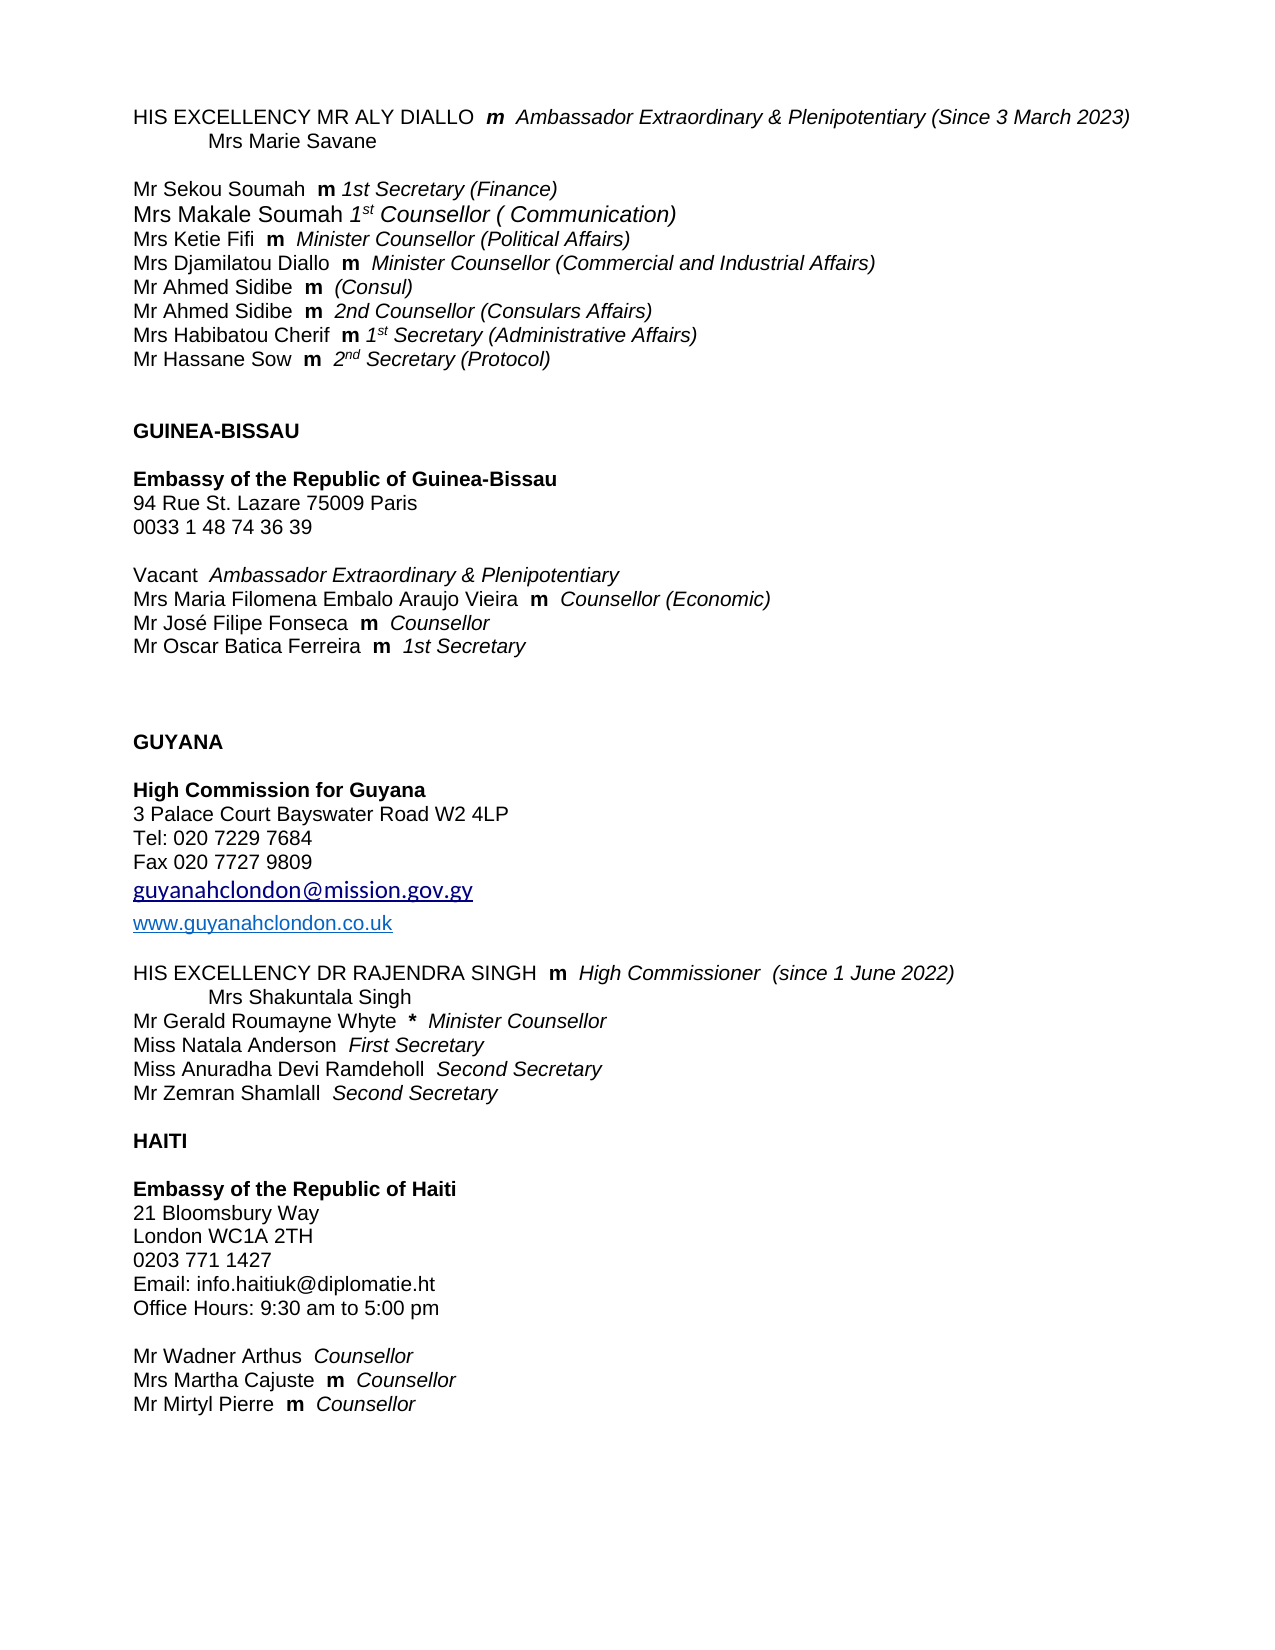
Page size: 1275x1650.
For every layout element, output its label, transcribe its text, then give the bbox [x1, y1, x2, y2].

text London WC1A 2TH [133, 1224, 1181, 1248]
text 0033 1 48 74 36 39 [133, 514, 1181, 538]
subtitle Embassy of the Republic of Guinea-Bissau [133, 467, 1181, 491]
text Mrs Ketie Fifi m Minister Counsellor (Political Affairs) [133, 227, 1181, 251]
text Mr Ahmed Sidibe m 2nd Counsellor (Consulars Affairs) [133, 299, 1181, 323]
text Office Hours: 9:30 am to 5:00 pm [133, 1296, 1181, 1320]
text Mr Gerald Roumayne Whyte * Minister Counsellor [133, 1009, 1181, 1033]
text Tel: 020 7229 7684 [133, 826, 1181, 850]
text HAITI [133, 1128, 1181, 1152]
text www.guyanahclondon.co.uk [133, 906, 1181, 937]
text Mrs Maria Filomena Embalo Araujo Vieira m Counsellor (Economic) [133, 586, 1181, 610]
text 3 Palace Court Bayswater Road W2 4LP [133, 802, 1181, 826]
text Mrs Habibatou Cherif m 1st Secretary (Administrative Affairs) [133, 323, 1181, 347]
text Mr José Filipe Fonseca m Counsellor [133, 610, 1181, 634]
text Mrs Martha Cajuste m Counsellor [133, 1368, 1181, 1392]
text 0203 771 1427 [133, 1248, 1181, 1272]
text Mr Wadner Arthus Counsellor [133, 1344, 1181, 1368]
text HIS EXCELLENCY MR ALY DIALLO m Ambassador Extraordinary & Plenipotentiary (Since 3 March 2023) [133, 105, 1181, 129]
text Mr Zemran Shamlall Second Secretary [133, 1081, 1181, 1104]
text Fax 020 7727 9809 [133, 850, 1181, 874]
text Vacant Ambassador Extraordinary & Plenipotentiary [133, 562, 1181, 586]
text Miss Anuradha Devi Ramdeholl Second Secretary [133, 1057, 1181, 1081]
text Mr Ahmed Sidibe m (Consul) [133, 275, 1181, 299]
text Embassy of the Republic of Haiti [133, 1176, 1181, 1200]
text HIS EXCELLENCY DR RAJENDRA SINGH m High Commissioner (since 1 June 2022) [133, 961, 1181, 985]
text 94 Rue St. Lazare 75009 Paris [133, 491, 1181, 514]
text Mrs Makale Soumah 1st Counsellor ( Communication) [133, 201, 1181, 227]
text Mrs Marie Savane [133, 129, 1181, 153]
text Mrs Shakuntala Singh [133, 985, 1181, 1009]
text 21 Bloomsbury Way [133, 1200, 1181, 1224]
text Email: info.haitiuk@diplomatie.ht [133, 1272, 1181, 1296]
text Mrs Djamilatou Diallo m Minister Counsellor (Commercial and Industrial Affairs) [133, 251, 1181, 275]
text Mr Oscar Batica Ferreira m 1st Secretary [133, 634, 1181, 658]
text GUYANA [133, 730, 1181, 754]
text guyanahclondon@mission.gov.gy [133, 874, 1181, 904]
text Mr Mirtyl Pierre m Counsellor [133, 1392, 1181, 1416]
text GUINEA-BISSAU [133, 419, 1181, 443]
text Mr Sekou Soumah m 1st Secretary (Finance) [133, 177, 1181, 201]
text Miss Natala Anderson First Secretary [133, 1033, 1181, 1057]
text Mr Hassane Sow m 2nd Secretary (Protocol) [133, 347, 1181, 371]
text High Commission for Guyana [133, 778, 1181, 802]
